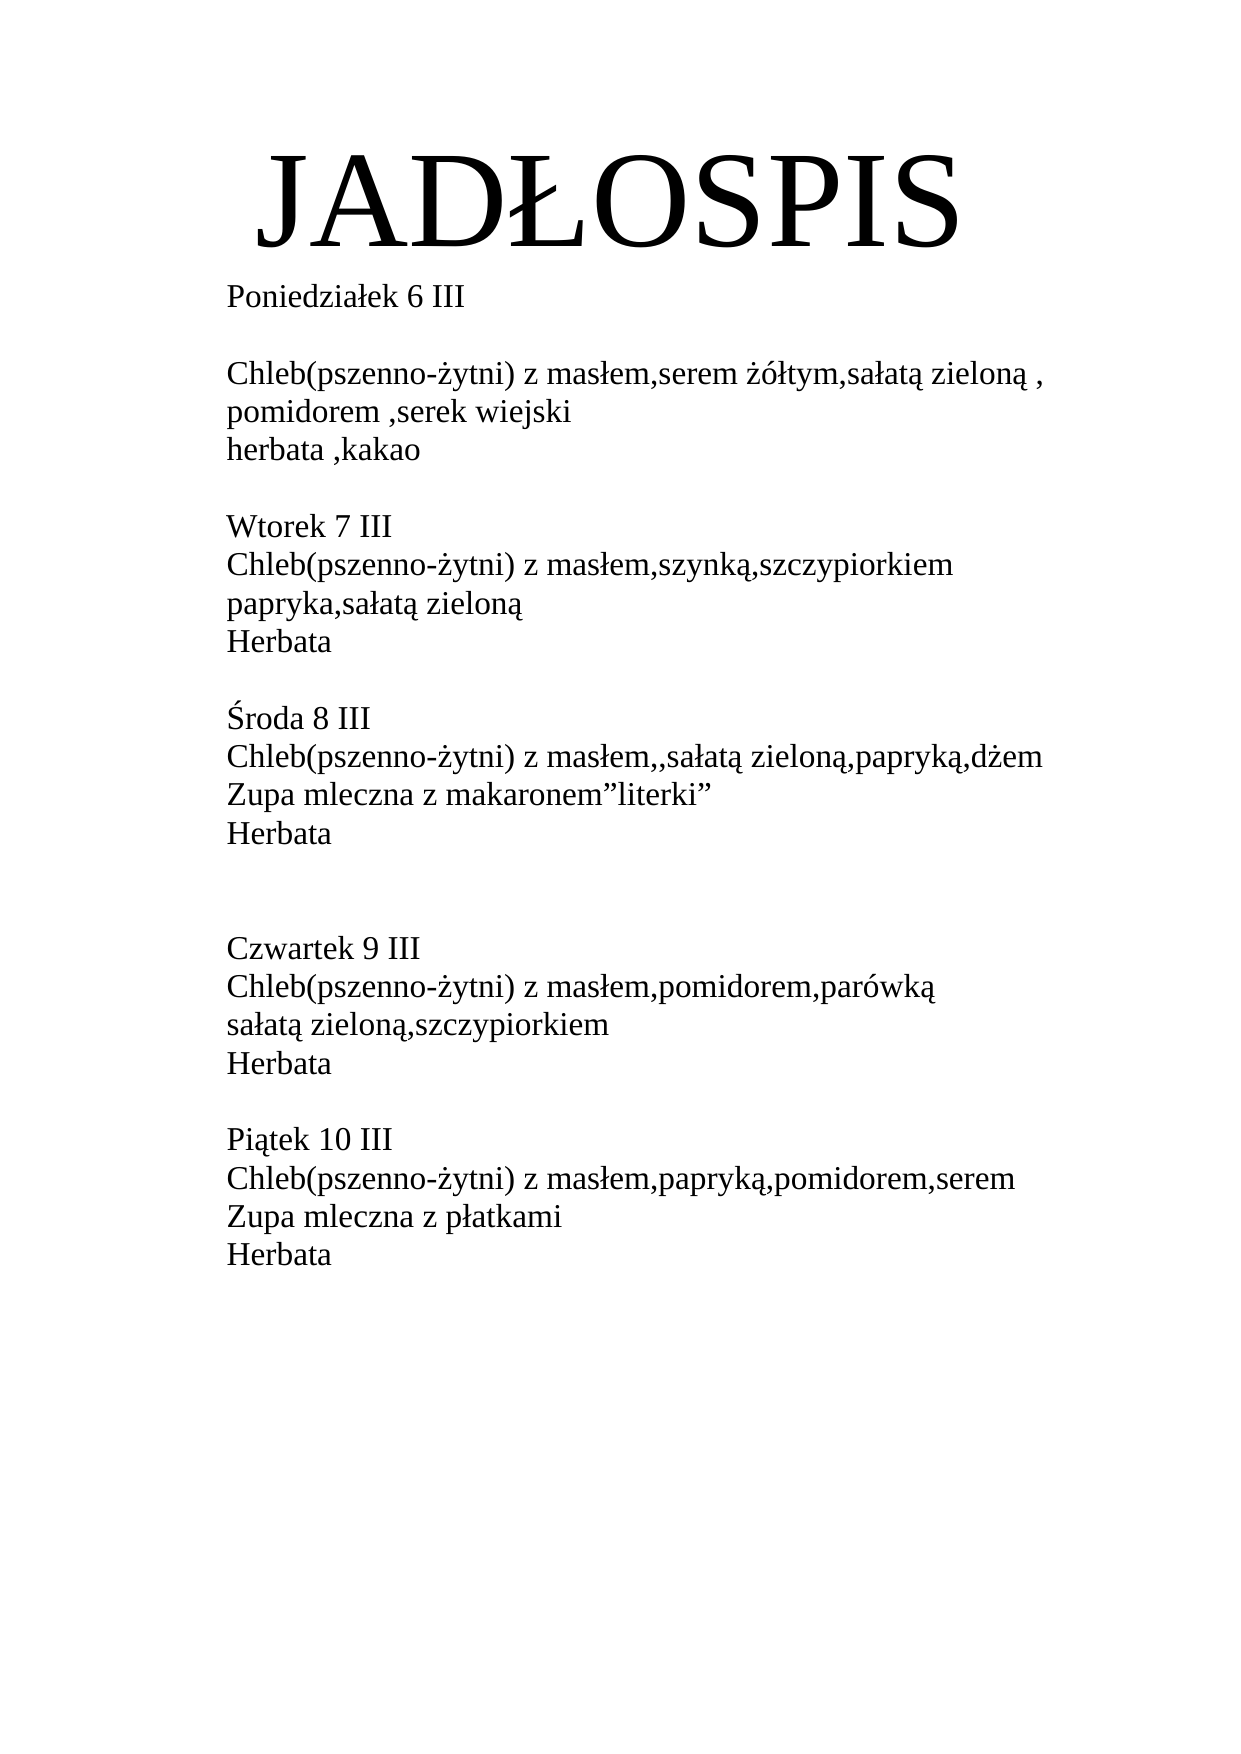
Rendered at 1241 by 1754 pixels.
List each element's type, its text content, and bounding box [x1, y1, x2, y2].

text Środa 8 III [118, 698, 1122, 736]
text JADŁOSPIS [118, 118, 1122, 276]
text Wtorek 7 III [118, 506, 1122, 544]
text Herbata [118, 1234, 1122, 1273]
text Chleb(pszenno-żytni) z masłem,,sałatą zieloną,papryką,dżem [118, 736, 1240, 774]
text Zupa mleczna z makaronem”literki” [118, 774, 1122, 813]
text Herbata [118, 1043, 1122, 1081]
text Piątek 10 III [118, 1119, 1122, 1158]
text sałatą zieloną,szczypiorkiem [118, 1004, 1122, 1043]
text herbata ,kakao [118, 429, 1122, 468]
text Chleb(pszenno-żytni) z masłem,szynką,szczypiorkiem [118, 544, 1234, 583]
text Chleb(pszenno-żytni) z masłem,pomidorem,parówką [118, 966, 1122, 1004]
text Herbata [118, 621, 1122, 659]
text Zupa mleczna z płatkami [118, 1196, 1122, 1234]
text Chleb(pszenno-żytni) z masłem,serem żółtym,sałatą zieloną , [118, 353, 1152, 391]
text Poniedziałek 6 III [118, 276, 1122, 314]
text pomidorem ,serek wiejski [118, 391, 1122, 429]
text Herbata [118, 813, 1122, 851]
text Chleb(pszenno-żytni) z masłem,papryką,pomidorem,serem [118, 1158, 1240, 1196]
text papryka,sałatą zieloną [118, 583, 1163, 621]
text Czwartek 9 III [118, 928, 1122, 966]
